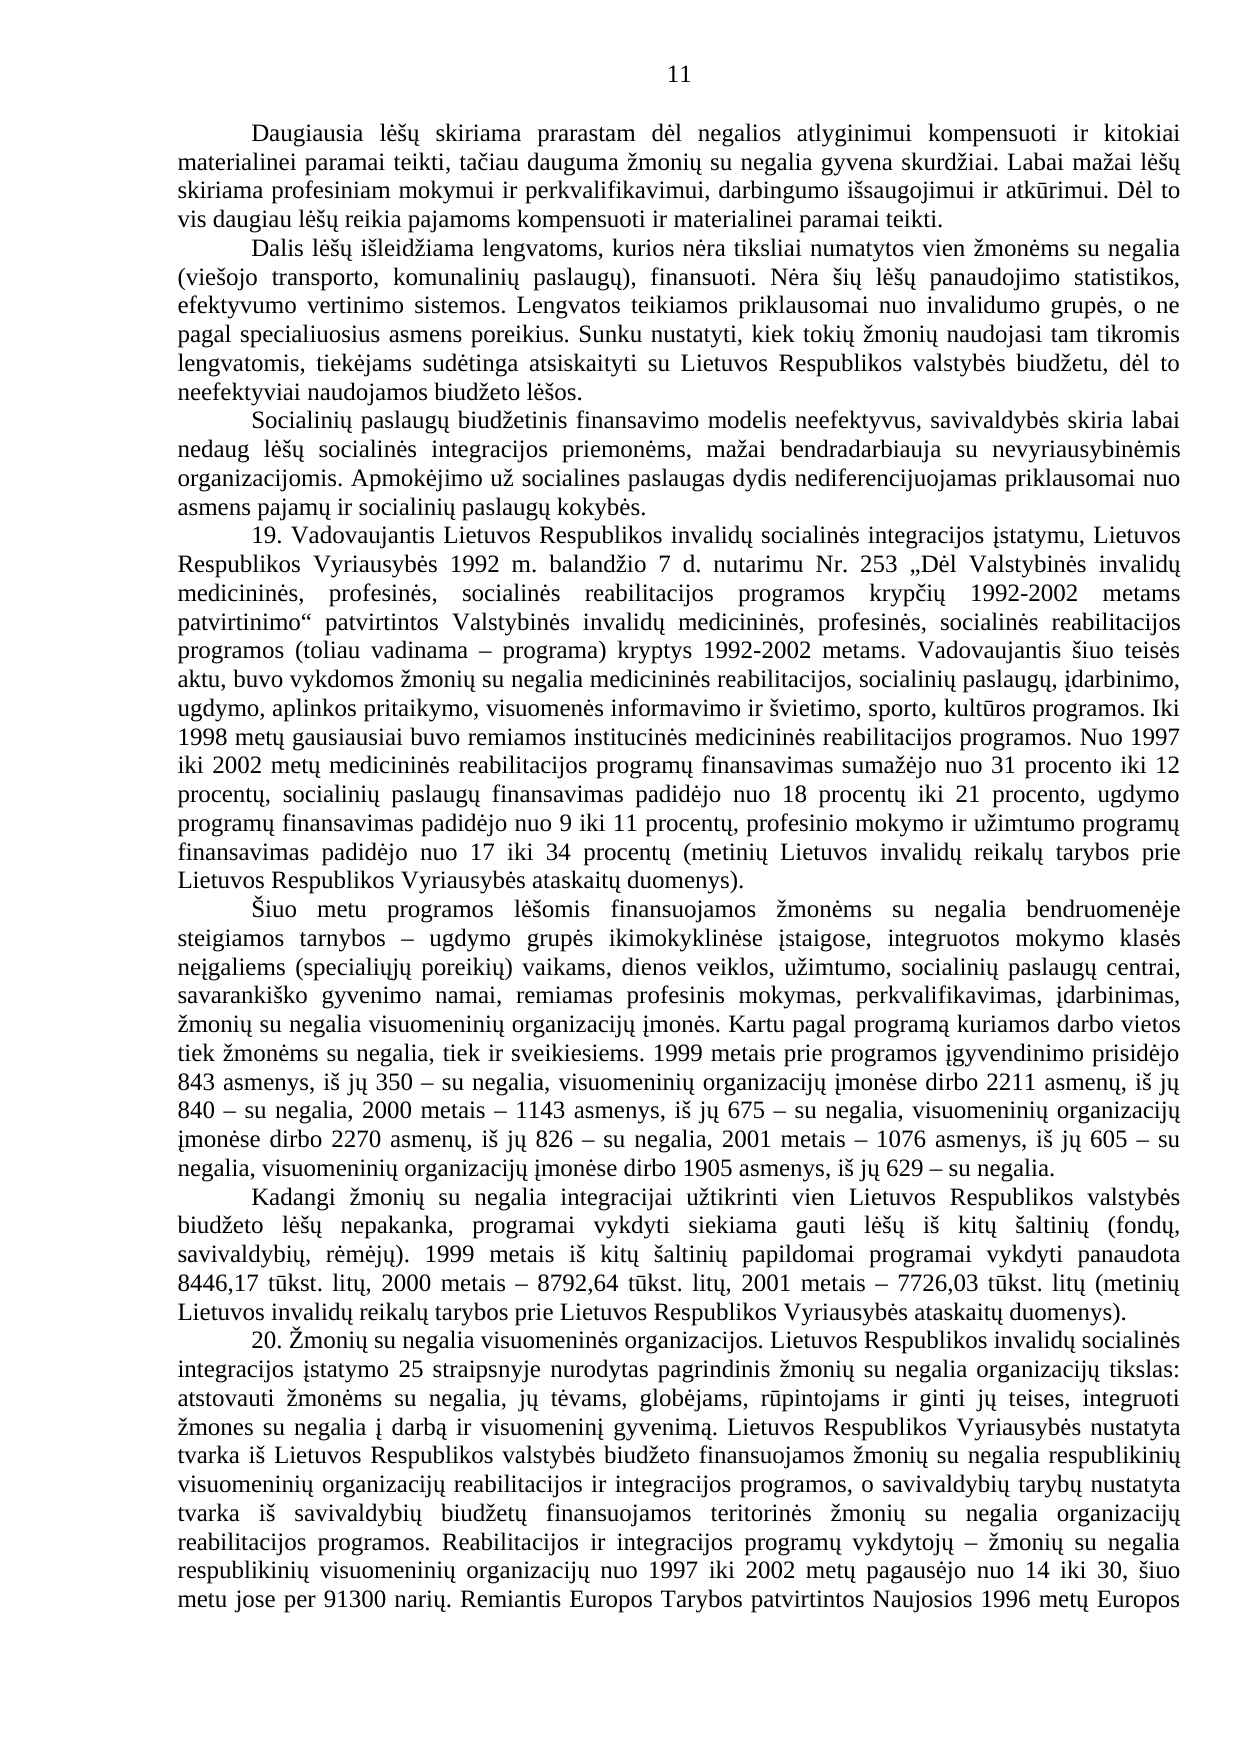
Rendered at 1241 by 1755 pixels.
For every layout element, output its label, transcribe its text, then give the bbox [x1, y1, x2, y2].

text Socialinių paslaugų biudžetinis finansavimo modelis neefektyvus, savivaldybės skiria labai nedaug lėšų socialinės integracijos priemonėms, mažai bendradarbiauja su nevyriausybinėmis organizacijomis. Apmokėjimo už socialines paslaugas dydis nediferencijuojamas priklausomai nuo asmens pajamų ir socialinių paslaugų kokybės. [177, 406, 1181, 521]
text 20. Žmonių su negalia visuomeninės organizacijos. Lietuvos Respublikos invalidų socialinės integracijos įstatymo 25 straipsnyje nurodytas pagrindinis žmonių su negalia organizacijų tikslas: atstovauti žmonėms su negalia, jų tėvams, globėjams, rūpintojams ir ginti jų teises, integruoti žmones su negalia į darbą ir visuomeninį gyvenimą. Lietuvos Respublikos Vyriausybės nustatyta tvarka iš Lietuvos Respublikos valstybės biudžeto finansuojamos žmonių su negalia respublikinių visuomeninių organizacijų reabilitacijos ir integracijos programos, o savivaldybių tarybų nustatyta tvarka iš savivaldybių biudžetų finansuojamos teritorinės žmonių su negalia organizacijų reabilitacijos programos. Reabilitacijos ir integracijos programų vykdytojų – žmonių su negalia respublikinių visuomeninių organizacijų nuo 1997 iki 2002 metų pagausėjo nuo 14 iki 30, šiuo metu jose per 91300 narių. Remiantis Europos Tarybos patvirtintos Naujosios 1996 metų Europos [177, 1326, 1181, 1613]
text Daugiausia lėšų skiriama prarastam dėl negalios atlyginimui kompensuoti ir kitokiai materialinei paramai teikti, tačiau dauguma žmonių su negalia gyvena skurdžiai. Labai mažai lėšų skiriama profesiniam mokymui ir perkvalifikavimui, darbingumo išsaugojimui ir atkūrimui. Dėl to vis daugiau lėšų reikia pajamoms kompensuoti ir materialinei paramai teikti. [177, 118, 1181, 233]
text 19. Vadovaujantis Lietuvos Respublikos invalidų socialinės integracijos įstatymu, Lietuvos Respublikos Vyriausybės 1992 m. balandžio 7 d. nutarimu Nr. 253 „Dėl Valstybinės invalidų medicininės, profesinės, socialinės reabilitacijos programos krypčių 1992-2002 metams patvirtinimo“ patvirtintos Valstybinės invalidų medicininės, profesinės, socialinės reabilitacijos programos (toliau vadinama – programa) kryptys 1992-2002 metams. Vadovaujantis šiuo teisės aktu, buvo vykdomos žmonių su negalia medicininės reabilitacijos, socialinių paslaugų, įdarbinimo, ugdymo, aplinkos pritaikymo, visuomenės informavimo ir švietimo, sporto, kultūros programos. Iki 1998 metų gausiausiai buvo remiamos institucinės medicininės reabilitacijos programos. Nuo 1997 iki 2002 metų medicininės reabilitacijos programų finansavimas sumažėjo nuo 31 procento iki 12 procentų, socialinių paslaugų finansavimas padidėjo nuo 18 procentų iki 21 procento, ugdymo programų finansavimas padidėjo nuo 9 iki 11 procentų, profesinio mokymo ir užimtumo programų finansavimas padidėjo nuo 17 iki 34 procentų (metinių Lietuvos invalidų reikalų tarybos prie Lietuvos Respublikos Vyriausybės ataskaitų duomenys). [177, 521, 1181, 894]
text Dalis lėšų išleidžiama lengvatoms, kurios nėra tiksliai numatytos vien žmonėms su negalia (viešojo transporto, komunalinių paslaugų), finansuoti. Nėra šių lėšų panaudojimo statistikos, efektyvumo vertinimo sistemos. Lengvatos teikiamos priklausomai nuo invalidumo grupės, o ne pagal specialiuosius asmens poreikius. Sunku nustatyti, kiek tokių žmonių naudojasi tam tikromis lengvatomis, tiekėjams sudėtinga atsiskaityti su Lietuvos Respublikos valstybės biudžetu, dėl to neefektyviai naudojamos biudžeto lėšos. [177, 233, 1181, 406]
text Kadangi žmonių su negalia integracijai užtikrinti vien Lietuvos Respublikos valstybės biudžeto lėšų nepakanka, programai vykdyti siekiama gauti lėšų iš kitų šaltinių (fondų, savivaldybių, rėmėjų). 1999 metais iš kitų šaltinių papildomai programai vykdyti panaudota 8446,17 tūkst. litų, 2000 metais – 8792,64 tūkst. litų, 2001 metais – 7726,03 tūkst. litų (metinių Lietuvos invalidų reikalų tarybos prie Lietuvos Respublikos Vyriausybės ataskaitų duomenys). [177, 1182, 1181, 1326]
text Šiuo metu programos lėšomis finansuojamos žmonėms su negalia bendruomenėje steigiamos tarnybos – ugdymo grupės ikimokyklinėse įstaigose, integruotos mokymo klasės neįgaliems (specialiųjų poreikių) vaikams, dienos veiklos, užimtumo, socialinių paslaugų centrai, savarankiško gyvenimo namai, remiamas profesinis mokymas, perkvalifikavimas, įdarbinimas, žmonių su negalia visuomeninių organizacijų įmonės. Kartu pagal programą kuriamos darbo vietos tiek žmonėms su negalia, tiek ir sveikiesiems. 1999 metais prie programos įgyvendinimo prisidėjo 843 asmenys, iš jų 350 – su negalia, visuomeninių organizacijų įmonėse dirbo 2211 asmenų, iš jų 840 – su negalia, 2000 metais – 1143 asmenys, iš jų 675 – su negalia, visuomeninių organizacijų įmonėse dirbo 2270 asmenų, iš jų 826 – su negalia, 2001 metais – 1076 asmenys, iš jų 605 – su negalia, visuomeninių organizacijų įmonėse dirbo 1905 asmenys, iš jų 629 – su negalia. [177, 894, 1181, 1182]
